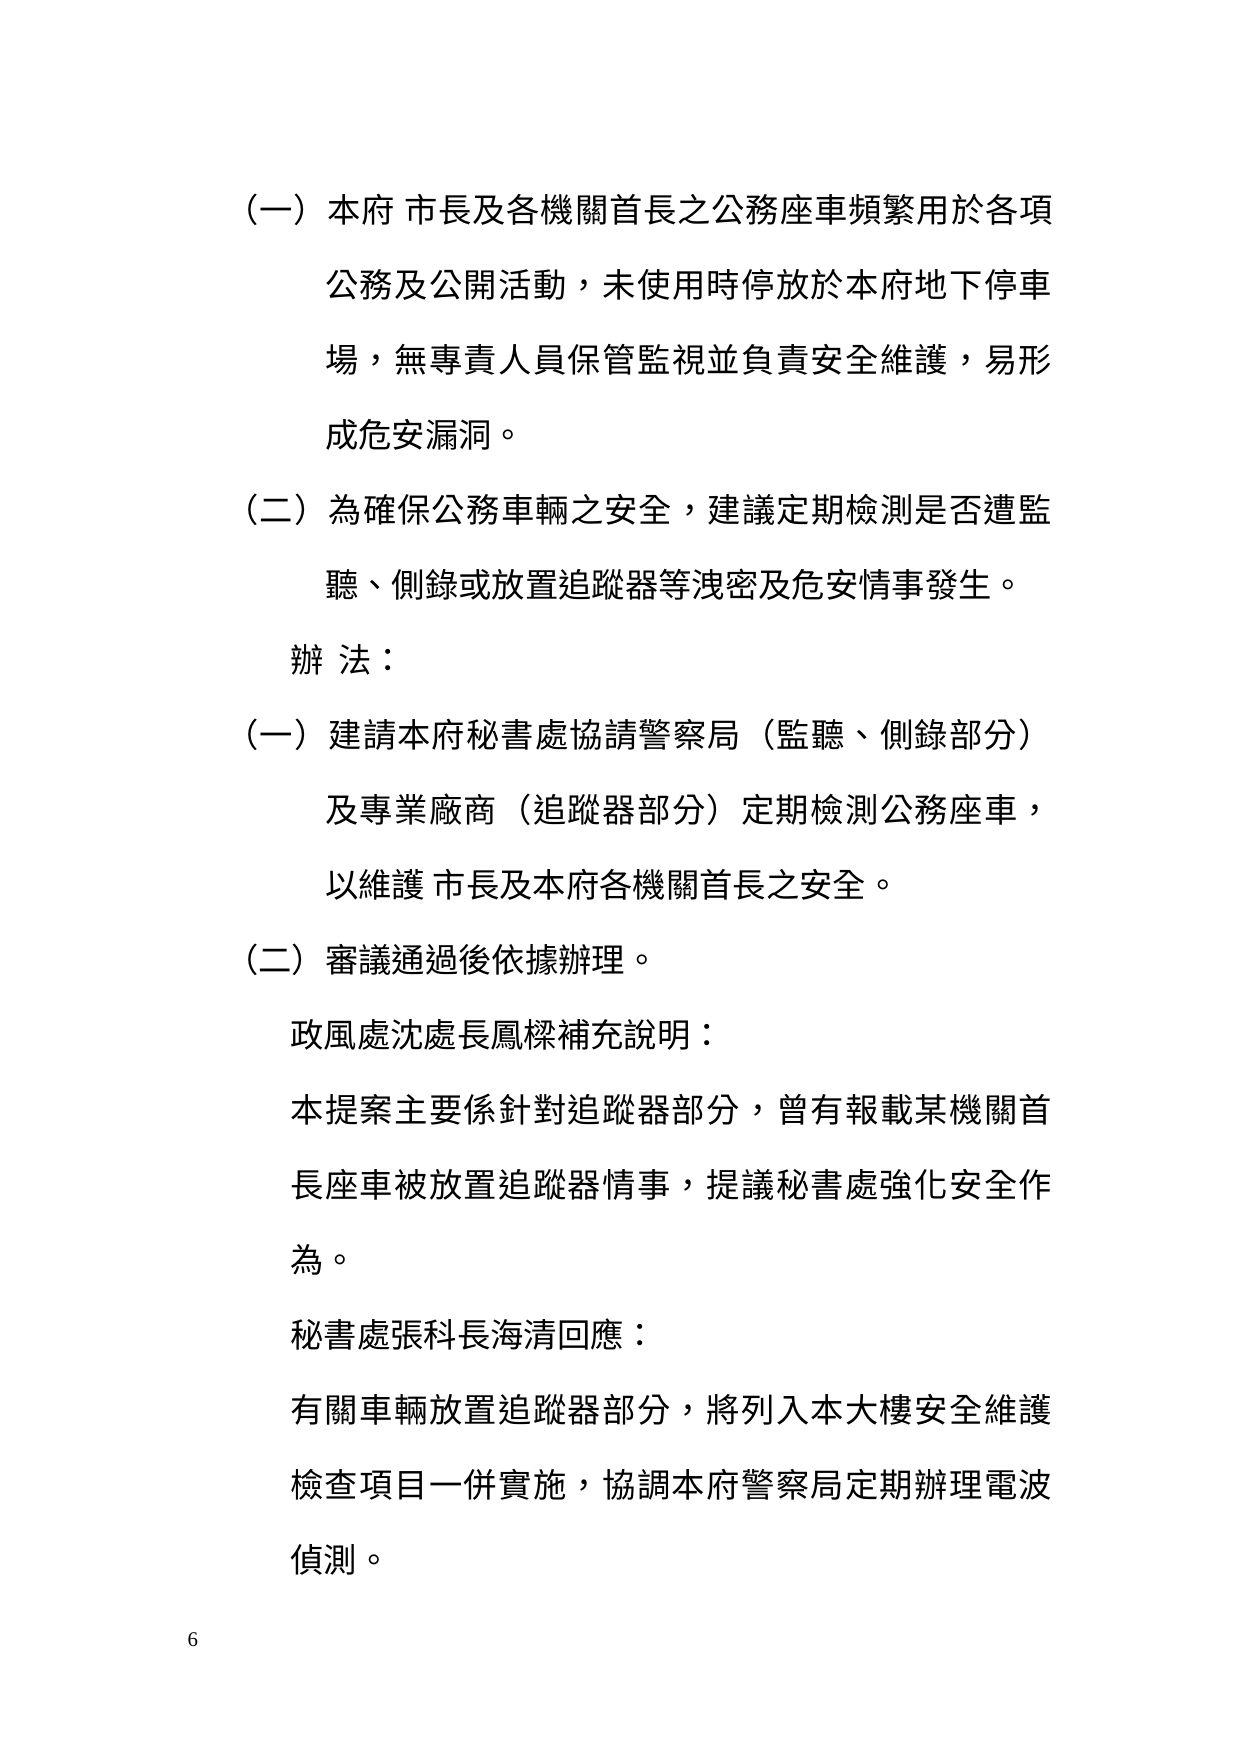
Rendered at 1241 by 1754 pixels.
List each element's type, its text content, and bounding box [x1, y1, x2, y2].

text 辦 法： [290, 614, 1053, 689]
text 本提案主要係針對追蹤器部分，曾有報載某機關首長座車被放置追蹤器情事，提議秘書處強化安全作為。 [290, 1064, 1053, 1289]
text 政風處沈處長鳳樑補充說明： [290, 989, 1053, 1064]
text （二）為確保公務車輛之安全，建議定期檢測是否遭監聽、側錄或放置追蹤器等洩密及危安情事發生。 [225, 464, 1053, 614]
text （一）本府 市長及各機關首長之公務座車頻繁用於各項公務及公開活動，未使用時停放於本府地下停車場，無專責人員保管監視並負責安全維護，易形成危安漏洞。 [225, 164, 1053, 464]
text 秘書處張科長海清回應： [290, 1289, 1053, 1364]
text 有關車輛放置追蹤器部分，將列入本大樓安全維護檢查項目一併實施，協調本府警察局定期辦理電波偵測。 [290, 1364, 1053, 1589]
text （一）建請本府秘書處協請警察局（監聽、側錄部分）及專業廠商（追蹤器部分）定期檢測公務座車，以維護 市長及本府各機關首長之安全。 [225, 689, 1053, 914]
text （二）審議通過後依據辦理。 [225, 914, 1053, 989]
